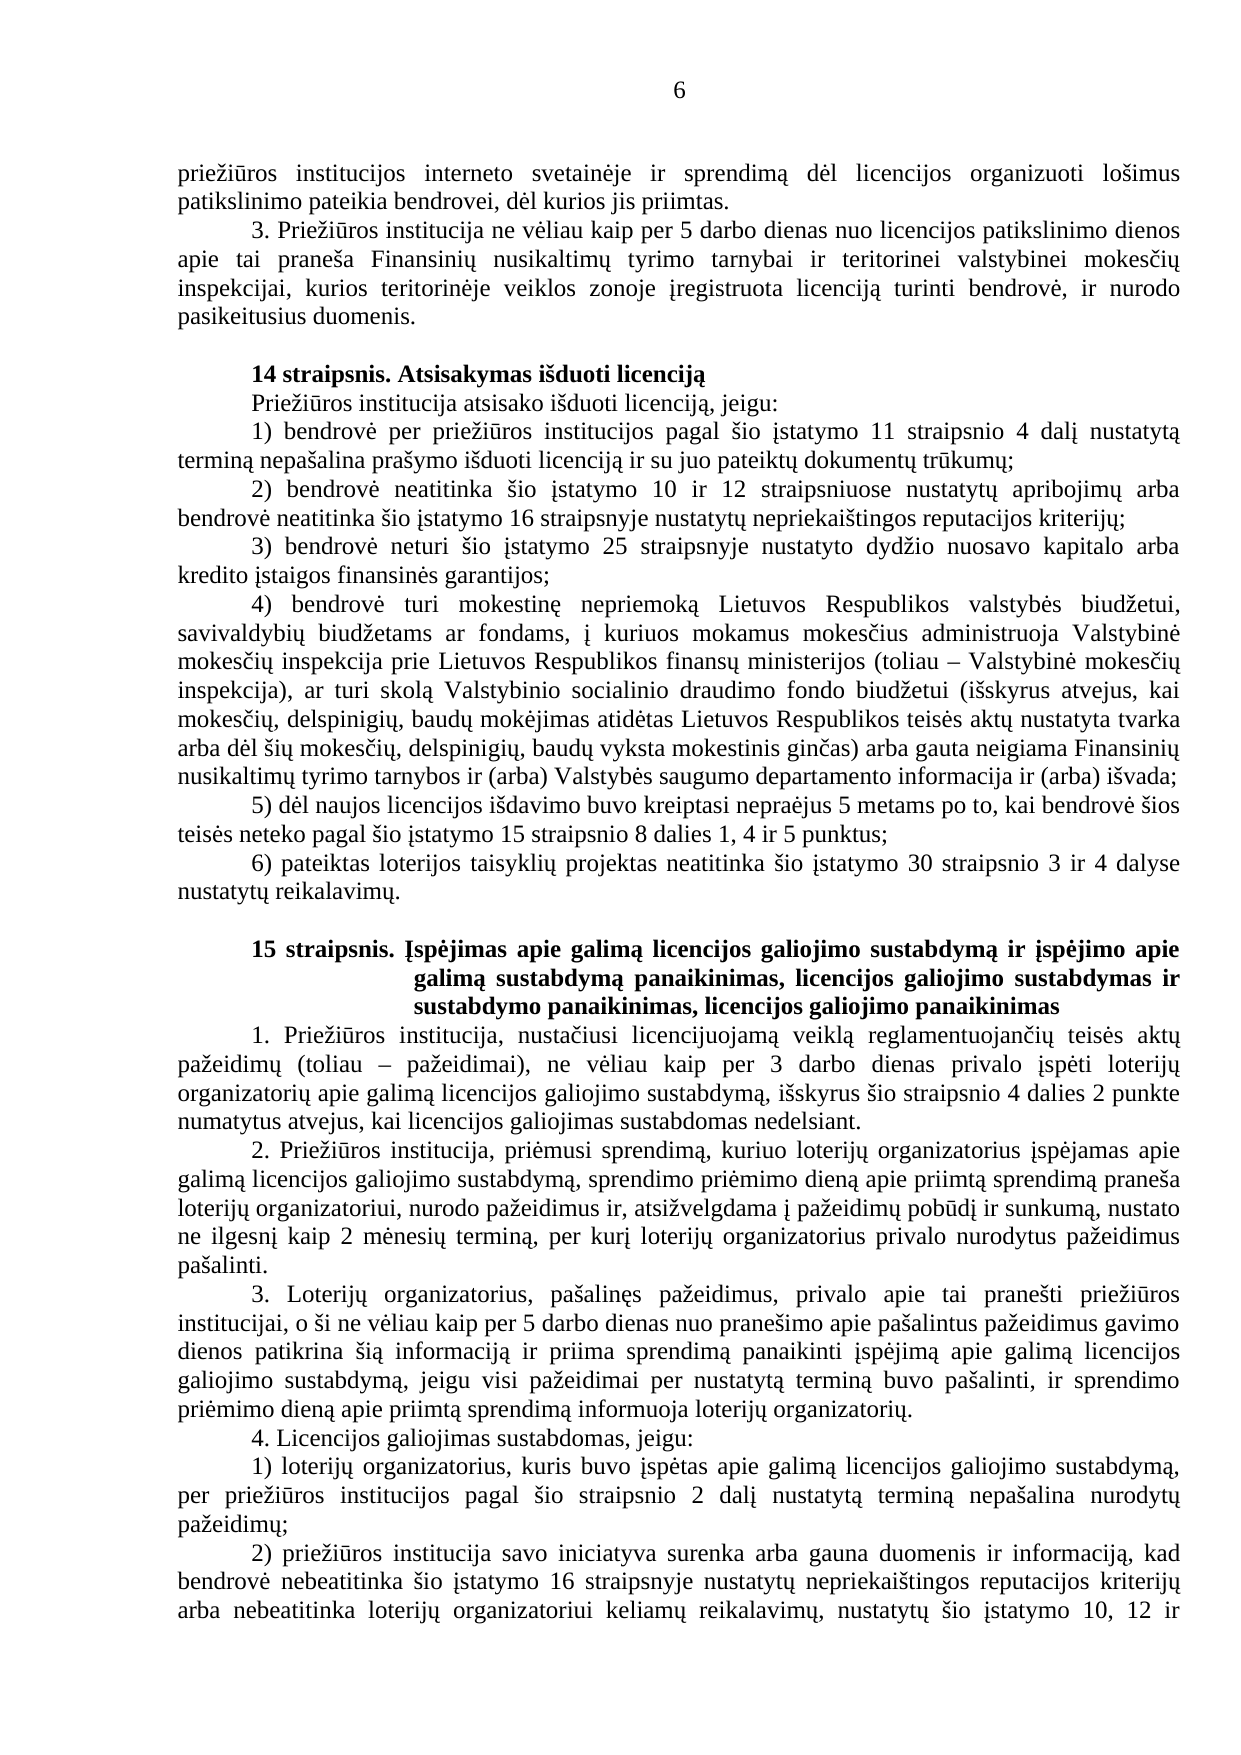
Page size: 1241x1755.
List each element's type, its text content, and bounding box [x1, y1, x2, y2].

text 3) bendrovė neturi šio įstatymo 25 straipsnyje nustatyto dydžio nuosavo kapitalo arba kredito įstaigos finansinės garantijos; [177, 531, 1181, 589]
text 2. Priežiūros institucija, priėmusi sprendimą, kuriuo loterijų organizatorius įspėjamas apie galimą licencijos galiojimo sustabdymą, sprendimo priėmimo dieną apie priimtą sprendimą praneša loterijų organizatoriui, nurodo pažeidimus ir, atsižvelgdama į pažeidimų pobūdį ir sunkumą, nustato ne ilgesnį kaip 2 mėnesių terminą, per kurį loterijų organizatorius privalo nurodytus pažeidimus pašalinti. [177, 1135, 1181, 1279]
text 4) bendrovė turi mokestinę nepriemoką Lietuvos Respublikos valstybės biudžetui, savivaldybių biudžetams ar fondams, į kuriuos mokamus mokesčius administruoja Valstybinė mokesčių inspekcija prie Lietuvos Respublikos finansų ministerijos (toliau – Valstybinė mokesčių inspekcija), ar turi skolą Valstybinio socialinio draudimo fondo biudžetui (išskyrus atvejus, kai mokesčių, delspinigių, baudų mokėjimas atidėtas Lietuvos Respublikos teisės aktų nustatyta tvarka arba dėl šių mokesčių, delspinigių, baudų vyksta mokestinis ginčas) arba gauta neigiama Finansinių nusikaltimų tyrimo tarnybos ir (arba) Valstybės saugumo departamento informacija ir (arba) išvada; [177, 589, 1181, 790]
text 15 straipsnis. Įspėjimas apie galimą licencijos galiojimo sustabdymą ir įspėjimo apie galimą sustabdymą panaikinimas, licencijos galiojimo sustabdymas ir sustabdymo panaikinimas, licencijos galiojimo panaikinimas [251, 934, 1181, 1020]
text 1) loterijų organizatorius, kuris buvo įspėtas apie galimą licencijos galiojimo sustabdymą, per priežiūros institucijos pagal šio straipsnio 2 dalį nustatytą terminą nepašalina nurodytų pažeidimų; [177, 1451, 1181, 1538]
text 4. Licencijos galiojimas sustabdomas, jeigu: [177, 1423, 1181, 1451]
text Priežiūros institucija atsisako išduoti licenciją, jeigu: [177, 388, 1181, 416]
text 2) bendrovė neatitinka šio įstatymo 10 ir 12 straipsniuose nustatytų apribojimų arba bendrovė neatitinka šio įstatymo 16 straipsnyje nustatytų nepriekaištingos reputacijos kriterijų; [177, 474, 1181, 531]
text 5) dėl naujos licencijos išdavimo buvo kreiptasi nepraėjus 5 metams po to, kai bendrovė šios teisės neteko pagal šio įstatymo 15 straipsnio 8 dalies 1, 4 ir 5 punktus; [177, 790, 1181, 848]
text 3. Priežiūros institucija ne vėliau kaip per 5 darbo dienas nuo licencijos patikslinimo dienos apie tai praneša Finansinių nusikaltimų tyrimo tarnybai ir teritorinei valstybinei mokesčių inspekcijai, kurios teritorinėje veiklos zonoje įregistruota licenciją turinti bendrovė, ir nurodo pasikeitusius duomenis. [177, 215, 1181, 330]
text priežiūros institucijos interneto svetainėje ir sprendimą dėl licencijos organizuoti lošimus patikslinimo pateikia bendrovei, dėl kurios jis priimtas. [177, 158, 1181, 215]
text 14 straipsnis. Atsisakymas išduoti licenciją [177, 359, 1181, 388]
text 1. Priežiūros institucija, nustačiusi licencijuojamą veiklą reglamentuojančių teisės aktų pažeidimų (toliau – pažeidimai), ne vėliau kaip per 3 darbo dienas privalo įspėti loterijų organizatorių apie galimą licencijos galiojimo sustabdymą, išskyrus šio straipsnio 4 dalies 2 punkte numatytus atvejus, kai licencijos galiojimas sustabdomas nedelsiant. [177, 1020, 1181, 1135]
text 3. Loterijų organizatorius, pašalinęs pažeidimus, privalo apie tai pranešti priežiūros institucijai, o ši ne vėliau kaip per 5 darbo dienas nuo pranešimo apie pašalintus pažeidimus gavimo dienos patikrina šią informaciją ir priima sprendimą panaikinti įspėjimą apie galimą licencijos galiojimo sustabdymą, jeigu visi pažeidimai per nustatytą terminą buvo pašalinti, ir sprendimo priėmimo dieną apie priimtą sprendimą informuoja loterijų organizatorių. [177, 1279, 1181, 1423]
text 6) pateiktas loterijos taisyklių projektas neatitinka šio įstatymo 30 straipsnio 3 ir 4 dalyse nustatytų reikalavimų. [177, 848, 1181, 905]
text 2) priežiūros institucija savo iniciatyva surenka arba gauna duomenis ir informaciją, kad bendrovė nebeatitinka šio įstatymo 16 straipsnyje nustatytų nepriekaištingos reputacijos kriterijų arba nebeatitinka loterijų organizatoriui keliamų reikalavimų, nustatytų šio įstatymo 10, 12 ir [177, 1538, 1181, 1624]
text 1) bendrovė per priežiūros institucijos pagal šio įstatymo 11 straipsnio 4 dalį nustatytą terminą nepašalina prašymo išduoti licenciją ir su juo pateiktų dokumentų trūkumų; [177, 416, 1181, 474]
